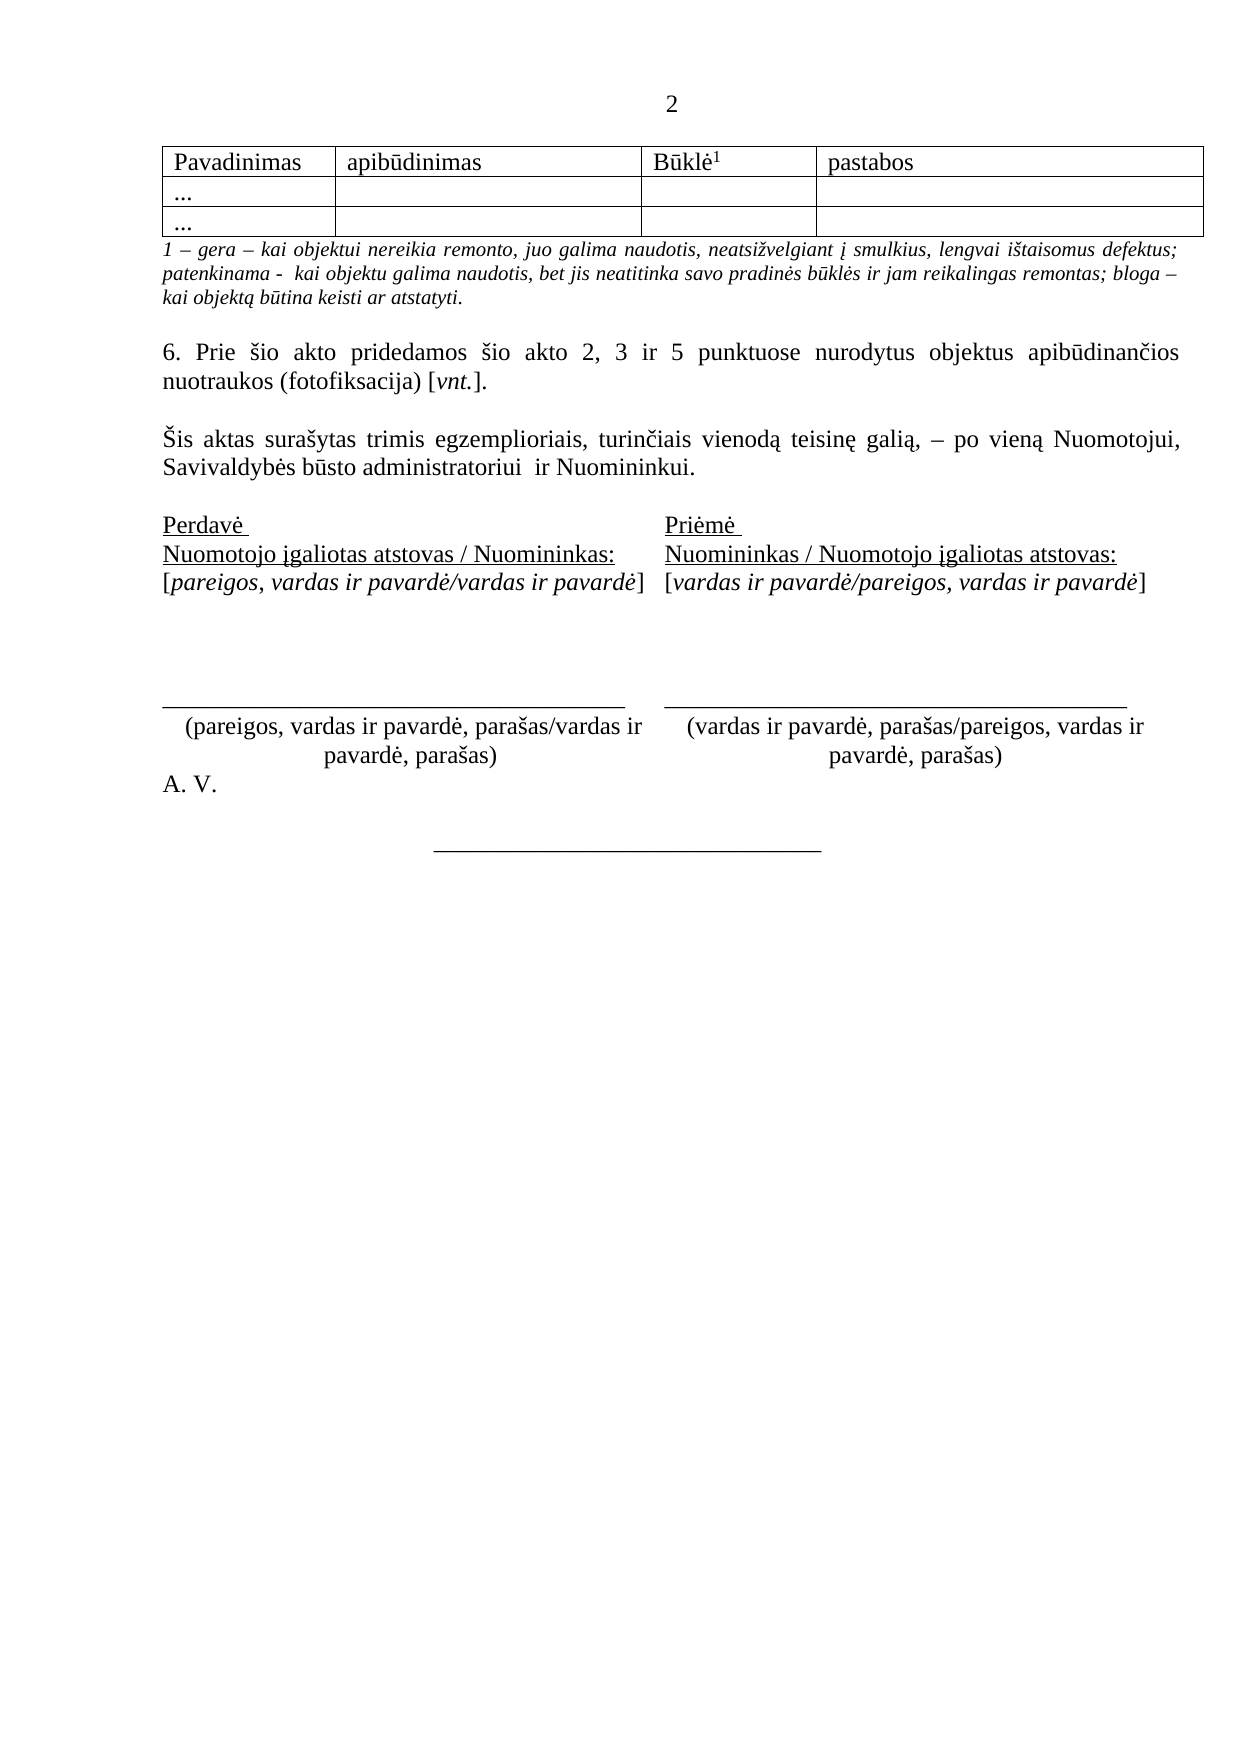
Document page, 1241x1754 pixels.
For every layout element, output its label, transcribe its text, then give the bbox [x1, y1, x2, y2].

table_cell [336, 207, 641, 236]
table_cell [336, 177, 641, 206]
table_header pastabos [817, 147, 1203, 176]
text 1 – gera – kai objektui nereikia remonto, juo galima naudotis, neatsižvelgiant į smulkius, lengvai ištaisomus defektus; patenkinama - kai objektu galima naudotis, bet jis neatitinka savo pradinės būklės ir jam reikalingas remontas; bloga – kai objektą būtina keisti ar atstatyti. [162, 237, 1181, 309]
text 6. Prie šio akto pridedamos šio akto 2, 3 ir 5 punktuose nurodytus objektus apibūdinančios nuotraukos (fotofiksacija) [vnt.]. [162, 337, 1181, 395]
table_header Priėmė Nuomininkas / Nuomotojo įgaliotas atstovas: [vardas ir pavardė/pareigos, vardas ir pavardė] _____________________________________ (vardas ir pavardė, parašas/pareigos, vardas ir pavardė, parašas) [664, 510, 1166, 797]
table_header Būklė1 [642, 147, 816, 176]
table_cell [817, 207, 1203, 236]
table_cell ... [163, 177, 335, 206]
table_cell ... [163, 207, 335, 236]
text Šis aktas surašytas trimis egzemplioriais, turinčiais vienodą teisinę galią, – po vieną Nuomotojui, Savivaldybės būsto administratoriui ir Nuomininkui. [162, 424, 1181, 481]
table_cell [817, 177, 1203, 206]
table_header Pavadinimas [163, 147, 335, 176]
text _______________________________ [162, 826, 1181, 855]
table_cell [642, 177, 816, 206]
table_header apibūdinimas [336, 147, 641, 176]
table_cell [642, 207, 816, 236]
table_header Perdavė Nuomotojo įgaliotas atstovas / Nuomininkas: [pareigos, vardas ir pavardė/vardas ir pavardė] _____________________________________ (pareigos, vardas ir pavardė, parašas/vardas ir pavardė, parašas) A. V. [163, 510, 664, 797]
